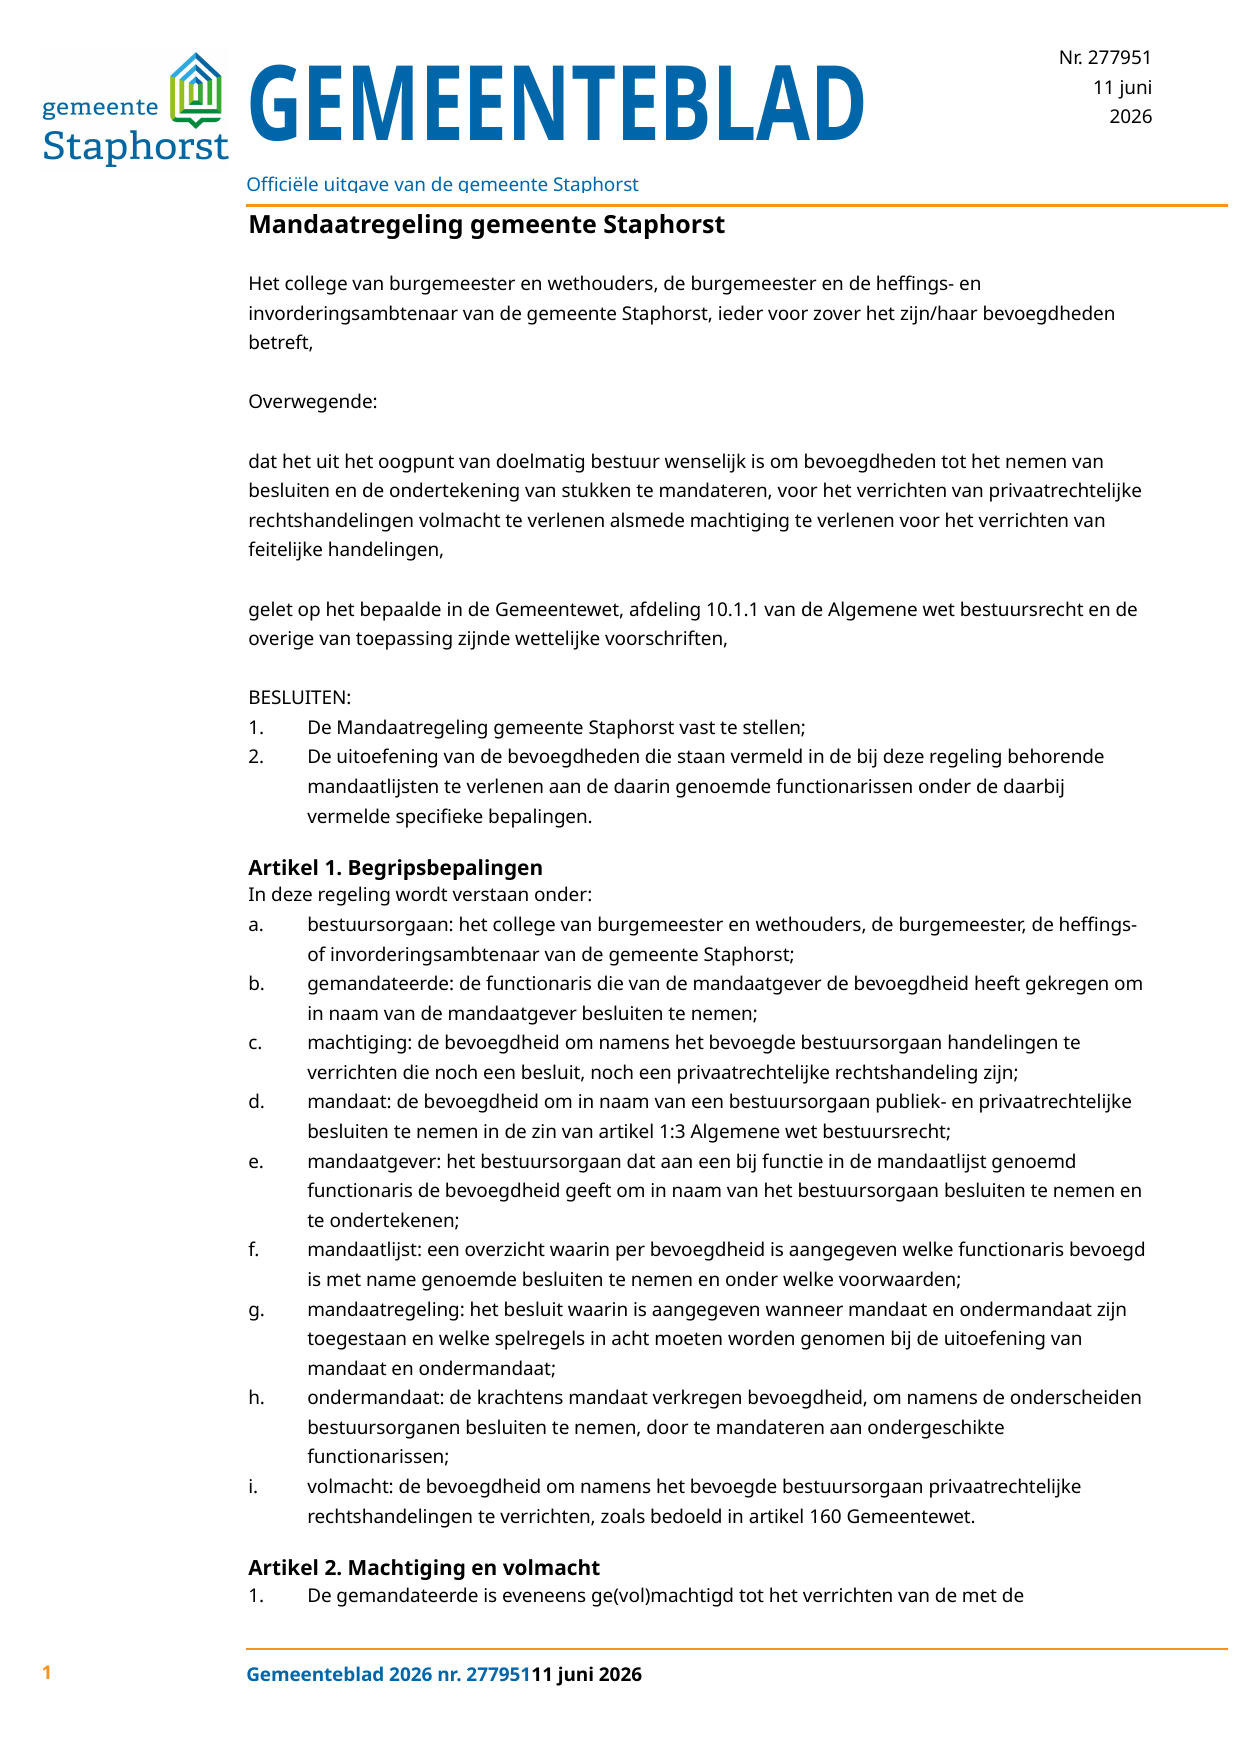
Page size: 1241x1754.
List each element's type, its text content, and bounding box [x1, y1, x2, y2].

text Mandaatregeling gemeente Staphorst [248, 207, 1152, 241]
text In deze regeling wordt verstaan onder: [248, 882, 1152, 907]
text BESLUITEN: [248, 684, 1152, 710]
list De Mandaatregeling gemeente Staphorst vast te stellen; [248, 714, 1152, 740]
list volmacht: de bevoegdheid om namens het bevoegde bestuursorgaan privaatrechtelijke rechtshandelingen te verrichten, zoals bedoeld in artikel 160 Gemeentewet. [248, 1473, 1152, 1529]
text Artikel 1. Begripsbepalingen [248, 853, 1152, 882]
list mandaatgever: het bestuursorgaan dat aan een bij functie in de mandaatlijst genoemd functionaris de bevoegdheid geeft om in naam van het bestuursorgaan besluiten te nemen en te ondertekenen; [248, 1148, 1152, 1233]
list mandaatlijst: een overzicht waarin per bevoegdheid is aangegeven welke functionaris bevoegd is met name genoemde besluiten te nemen en onder welke voorwaarden; [248, 1237, 1152, 1292]
list mandaatregeling: het besluit waarin is aangegeven wanneer mandaat en ondermandaat zijn toegestaan en welke spelregels in acht moeten worden genomen bij de uitoefening van mandaat en ondermandaat; [248, 1296, 1152, 1381]
text Artikel 2. Machtiging en volmacht [248, 1553, 1152, 1582]
text gelet op het bepaalde in de Gemeentewet, afdeling 10.1.1 van de Algemene wet bestuursrecht en de overige van toepassing zijnde wettelijke voorschriften, [248, 596, 1152, 651]
list mandaat: de bevoegdheid om in naam van een bestuursorgaan publiek- en privaatrechtelijke besluiten te nemen in de zin van artikel 1:3 Algemene wet bestuursrecht; [248, 1089, 1152, 1144]
list bestuursorgaan: het college van burgemeester en wethouders, de burgemeester, de heffings- of invorderingsambtenaar van de gemeente Staphorst; [248, 911, 1152, 967]
text dat het uit het oogpunt van doelmatig bestuur wenselijk is om bevoegdheden tot het nemen van besluiten en de ondertekening van stukken te mandateren, voor het verrichten van privaatrechtelijke rechtshandelingen volmacht te verlenen alsmede machtiging te verlenen voor het verrichten van feitelijke handelingen, [248, 448, 1152, 562]
text Overwegende: [248, 389, 1152, 414]
list ondermandaat: de krachtens mandaat verkregen bevoegdheid, om namens de onderscheiden bestuursorganen besluiten te nemen, door te mandateren aan ondergeschikte functionarissen; [248, 1384, 1152, 1469]
list machtiging: de bevoegdheid om namens het bevoegde bestuursorgaan handelingen te verrichten die noch een besluit, noch een privaatrechtelijke rechtshandeling zijn; [248, 1029, 1152, 1085]
text Het college van burgemeester en wethouders, de burgemeester en de heffings- en invorderingsambtenaar van de gemeente Staphorst, ieder voor zover het zijn/haar bevoegdheden betreft, [248, 270, 1152, 355]
picture [41, 47, 231, 172]
list De gemandateerde is eveneens ge(vol)machtigd tot het verrichten van de met de [248, 1582, 1152, 1607]
list gemandateerde: de functionaris die van de mandaatgever de bevoegdheid heeft gekregen om in naam van de mandaatgever besluiten te nemen; [248, 970, 1152, 1026]
list De uitoefening van de bevoegdheden die staan vermeld in de bij deze regeling behorende mandaatlijsten te verlenen aan de daarin genoemde functionarissen onder de daarbij vermelde speciﬁeke bepalingen. [248, 744, 1152, 828]
